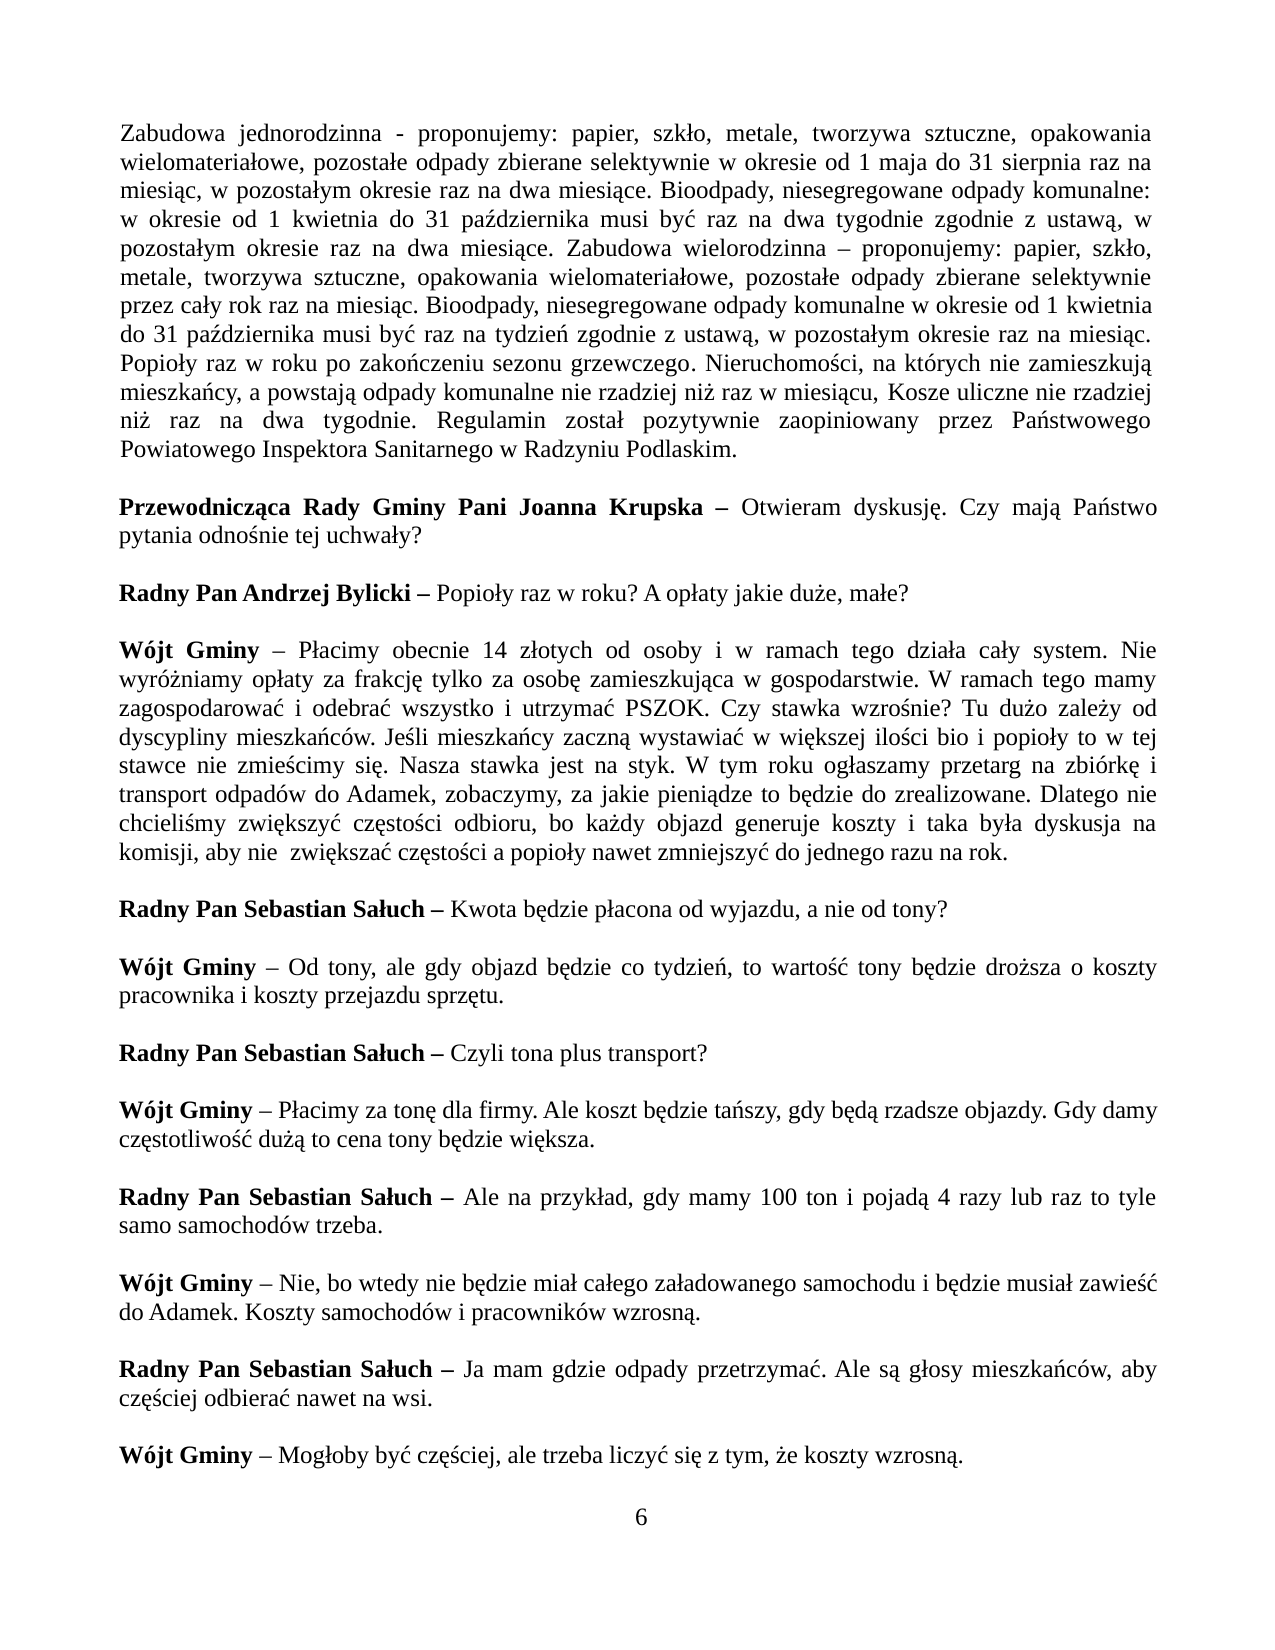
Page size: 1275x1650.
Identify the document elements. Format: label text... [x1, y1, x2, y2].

text Wójt Gminy – Nie, bo wtedy nie będzie miał całego załadowanego samochodu i będzie musiał zawieść do Adamek. Koszty samochodów i pracowników wzrosną. [119, 1268, 1158, 1326]
text Radny Pan Sebastian Sałuch – Ale na przykład, gdy mamy 100 ton i pojadą 4 razy lub raz to tyle samo samochodów trzeba. [119, 1182, 1158, 1239]
text Wójt Gminy – Mogłoby być częściej, ale trzeba liczyć się z tym, że koszty wzrosną. [119, 1441, 1158, 1469]
text Radny Pan Sebastian Sałuch – Kwota będzie płacona od wyjazdu, a nie od tony? [119, 894, 1158, 923]
text Radny Pan Andrzej Bylicki – Popioły raz w roku? A opłaty jakie duże, małe? [119, 578, 1158, 607]
text Wójt Gminy – Płacimy obecnie 14 złotych od osoby i w ramach tego działa cały system. Nie wyróżniamy opłaty za frakcję tylko za osobę zamieszkująca w gospodarstwie. W ramach tego mamy zagospodarować i odebrać wszystko i utrzymać PSZOK. Czy stawka wzrośnie? Tu dużo zależy od dyscypliny mieszkańców. Jeśli mieszkańcy zaczną wystawiać w większej ilości bio i popioły to w tej stawce nie zmieścimy się. Nasza stawka jest na styk. W tym roku ogłaszamy przetarg na zbiórkę i transport odpadów do Adamek, zobaczymy, za jakie pieniądze to będzie do zrealizowane. Dlatego nie chcieliśmy zwiększyć częstości odbioru, bo każdy objazd generuje koszty i taka była dyskusja na komisji, aby nie zwiększać częstości a popioły nawet zmniejszyć do jednego razu na rok. [119, 636, 1158, 866]
text Przewodnicząca Rady Gminy Pani Joanna Krupska – Otwieram dyskusję. Czy mają Państwo pytania odnośnie tej uchwały? [119, 492, 1158, 549]
text Wójt Gminy – Od tony, ale gdy objazd będzie co tydzień, to wartość tony będzie droższa o koszty pracownika i koszty przejazdu sprzętu. [119, 952, 1158, 1009]
text Radny Pan Sebastian Sałuch – Czyli tona plus transport? [119, 1038, 1158, 1067]
text Zabudowa jednorodzinna - proponujemy: papier, szkło, metale, tworzywa sztuczne, opakowania wielomateriałowe, pozostałe odpady zbierane selektywnie w okresie od 1 maja do 31 sierpnia raz na miesiąc, w pozostałym okresie raz na dwa miesiące. Bioodpady, niesegregowane odpady komunalne: w okresie od 1 kwietnia do 31 października musi być raz na dwa tygodnie zgodnie z ustawą, w pozostałym okresie raz na dwa miesiące. Zabudowa wielorodzinna – proponujemy: papier, szkło, metale, tworzywa sztuczne, opakowania wielomateriałowe, pozostałe odpady zbierane selektywnie przez cały rok raz na miesiąc. Bioodpady, niesegregowane odpady komunalne w okresie od 1 kwietnia do 31 października musi być raz na tydzień zgodnie z ustawą, w pozostałym okresie raz na miesiąc. Popioły raz w roku po zakończeniu sezonu grzewczego. Nieruchomości, na których nie zamieszkują mieszkańcy, a powstają odpady komunalne nie rzadziej niż raz w miesiącu, Kosze uliczne nie rzadziej niż raz na dwa tygodnie. Regulamin został pozytywnie zaopiniowany przez Państwowego Powiatowego Inspektora Sanitarnego w Radzyniu Podlaskim. [120, 118, 1152, 463]
text Wójt Gminy – Płacimy za tonę dla firmy. Ale koszt będzie tańszy, gdy będą rzadsze objazdy. Gdy damy częstotliwość dużą to cena tony będzie większa. [119, 1096, 1158, 1153]
text Radny Pan Sebastian Sałuch – Ja mam gdzie odpady przetrzymać. Ale są głosy mieszkańców, aby częściej odbierać nawet na wsi. [119, 1354, 1158, 1412]
